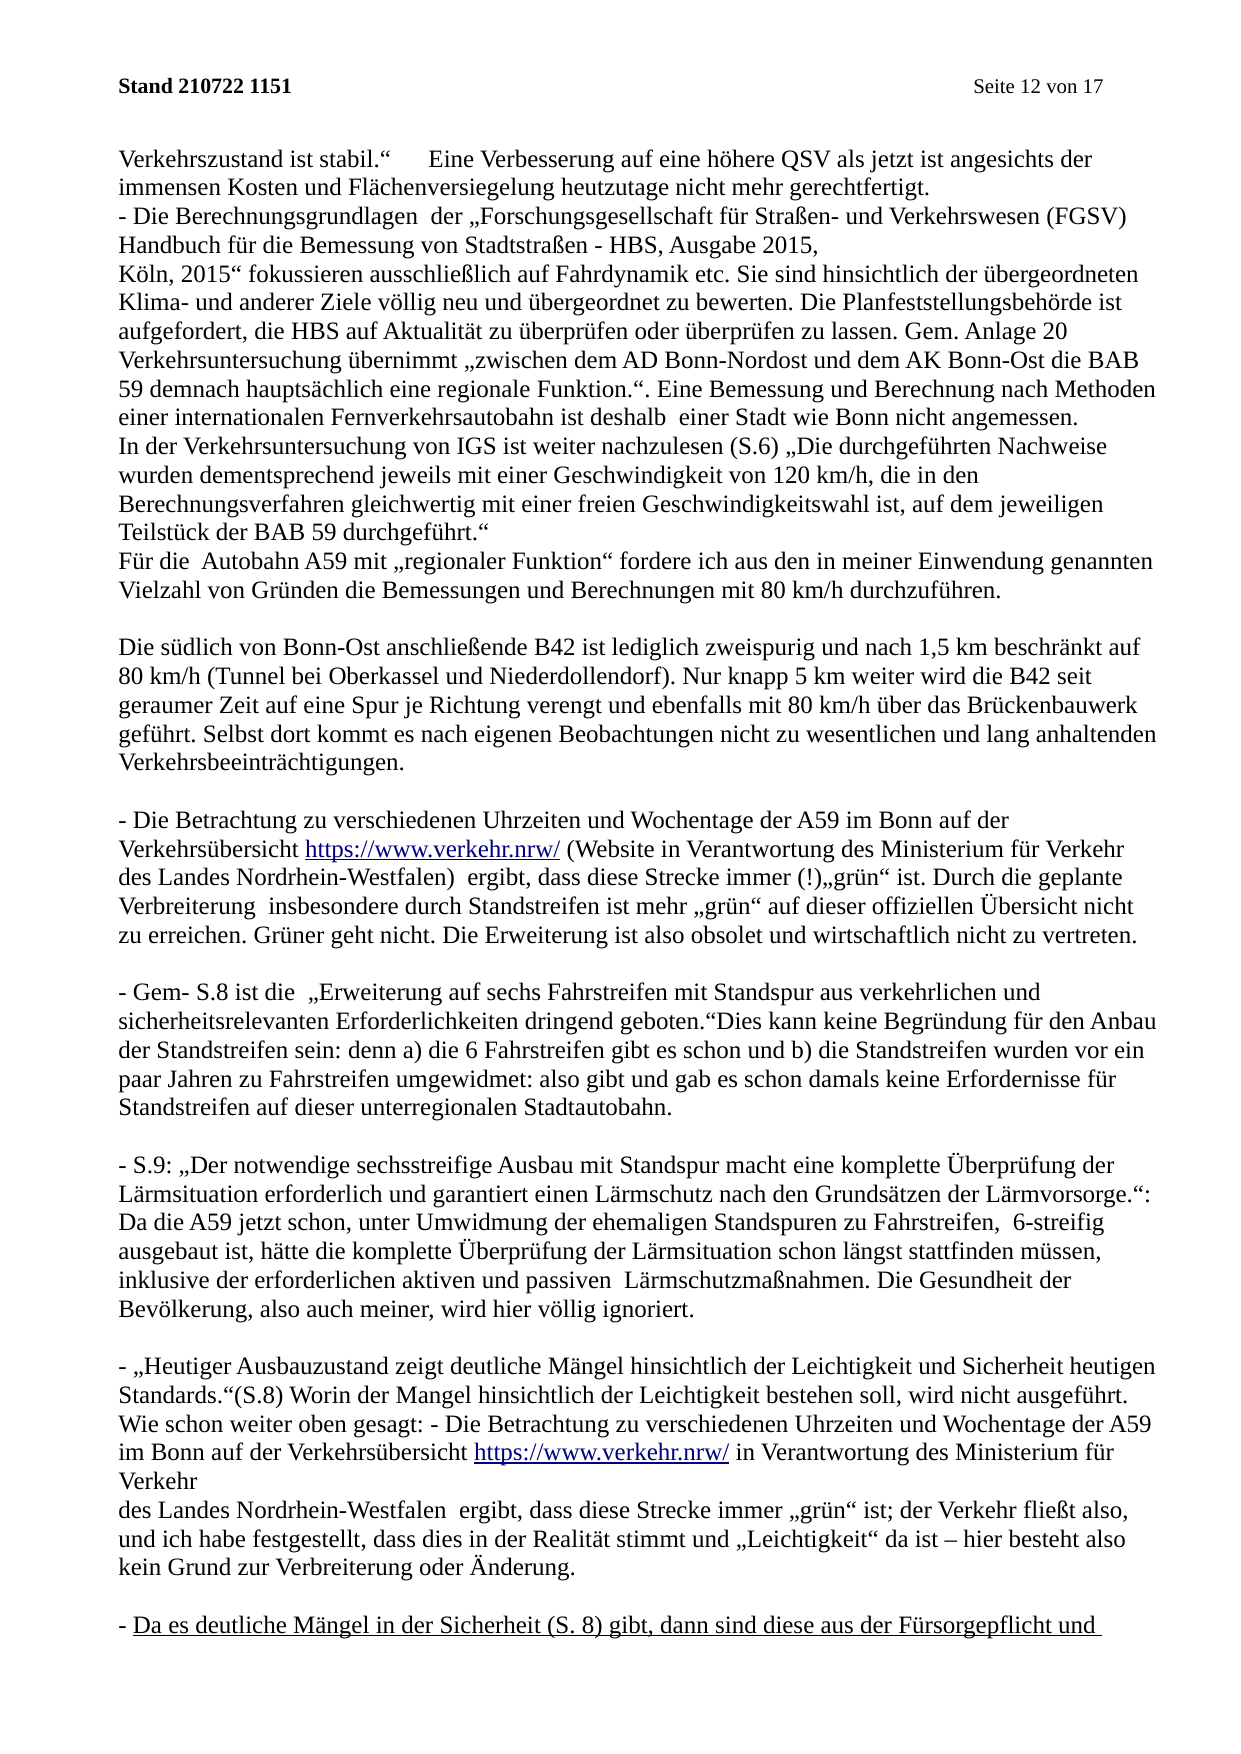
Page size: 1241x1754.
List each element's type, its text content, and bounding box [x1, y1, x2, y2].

text Handbuch für die Bemessung von Stadtstraßen - HBS, Ausgabe 2015, [118, 230, 1160, 259]
text Verkehrszustand ist stabil.“ Eine Verbesserung auf eine höhere QSV als jetzt ist angesichts der immensen Kosten und Flächenversiegelung heutzutage nicht mehr gerechtfertigt. - Die Berechnungsgrundlagen der „Forschungsgesellschaft für Straßen- und Verkehrswesen (FGSV) [118, 144, 1160, 230]
text Köln, 2015“ fokussieren ausschließlich auf Fahrdynamik etc. Sie sind hinsichtlich der übergeordneten Klima- und anderer Ziele völlig neu und übergeordnet zu bewerten. Die Planfeststellungsbehörde ist aufgefordert, die HBS auf Aktualität zu überprüfen oder überprüfen zu lassen. Gem. Anlage 20 Verkehrsuntersuchung übernimmt „zwischen dem AD Bonn-Nordost und dem AK Bonn-Ost die BAB 59 demnach hauptsächlich eine regionale Funktion.“. Eine Bemessung und Berechnung nach Methoden einer internationalen Fernverkehrsautobahn ist deshalb einer Stadt wie Bonn nicht angemessen. In der Verkehrsuntersuchung von IGS ist weiter nachzulesen (S.6) „Die durchgeführten Nachweise wurden dementsprechend jeweils mit einer Geschwindigkeit von 120 km/h, die in den Berechnungsverfahren gleichwertig mit einer freien Geschwindigkeitswahl ist, auf dem jeweiligen Teilstück der BAB 59 durchgeführt.“ Für die Autobahn A59 mit „regionaler Funktion“ fordere ich aus den in meiner Einwendung genannten Vielzahl von Gründen die Bemessungen und Berechnungen mit 80 km/h durchzuführen. Die südlich von Bonn-Ost anschließende B42 ist lediglich zweispurig und nach 1,5 km beschränkt auf 80 km/h (Tunnel bei Oberkassel und Niederdollendorf). Nur knapp 5 km weiter wird die B42 seit geraumer Zeit auf eine Spur je Richtung verengt und ebenfalls mit 80 km/h über das Brückenbauwerk geführt. Selbst dort kommt es nach eigenen Beobachtungen nicht zu wesentlichen und lang anhaltenden Verkehrsbeeinträchtigungen. - Die Betrachtung zu verschiedenen Uhrzeiten und Wochentage der A59 im Bonn auf der Verkehrsübersicht https://www.verkehr.nrw/ (Website in Verantwortung des Ministerium für Verkehr des Landes Nordrhein-Westfalen) ergibt, dass diese Strecke immer (!)„grün“ ist. Durch die geplante Verbreiterung insbesondere durch Standstreifen ist mehr „grün“ auf dieser offiziellen Übersicht nicht zu erreichen. Grüner geht nicht. Die Erweiterung ist also obsolet und wirtschaftlich nicht zu vertreten. - Gem- S.8 ist die „Erweiterung auf sechs Fahrstreifen mit Standspur aus verkehrlichen und sicherheitsrelevanten Erforderlichkeiten dringend geboten.“Dies kann keine Begründung für den Anbau der Standstreifen sein: denn a) die 6 Fahrstreifen gibt es schon und b) die Standstreifen wurden vor ein paar Jahren zu Fahrstreifen umgewidmet: also gibt und gab es schon damals keine Erfordernisse für Standstreifen auf dieser unterregionalen Stadtautobahn. - S.9: „Der notwendige sechsstreifige Ausbau mit Standspur macht eine komplette Überprüfung der Lärmsituation erforderlich und garantiert einen Lärmschutz nach den Grundsätzen der Lärmvorsorge.“: Da die A59 jetzt schon, unter Umwidmung der ehemaligen Standspuren zu Fahrstreifen, 6-streifig ausgebaut ist, hätte die komplette Überprüfung der Lärmsituation schon längst stattfinden müssen, inklusive der erforderlichen aktiven und passiven Lärmschutzmaßnahmen. Die Gesundheit der Bevölkerung, also auch meiner, wird hier völlig ignoriert. - „Heutiger Ausbauzustand zeigt deutliche Mängel hinsichtlich der Leichtigkeit und Sicherheit heutigen Standards.“(S.8) Worin der Mangel hinsichtlich der Leichtigkeit bestehen soll, wird nicht ausgeführt. Wie schon weiter oben gesagt: - Die Betrachtung zu verschiedenen Uhrzeiten und Wochentage der A59 im Bonn auf der Verkehrsübersicht https://www.verkehr.nrw/ in Verantwortung des Ministerium für Verkehr des Landes Nordrhein-Westfalen ergibt, dass diese Strecke immer „grün“ ist; der Verkehr fließt also, und ich habe festgestellt, dass dies in der Realität stimmt und „Leichtigkeit“ da ist – hier besteht also kein Grund zur Verbreiterung oder Änderung. - Da es deutliche Mängel in der Sicherheit (S. 8) gibt, dann sind diese aus der Fürsorgepflicht und [118, 259, 1160, 1639]
